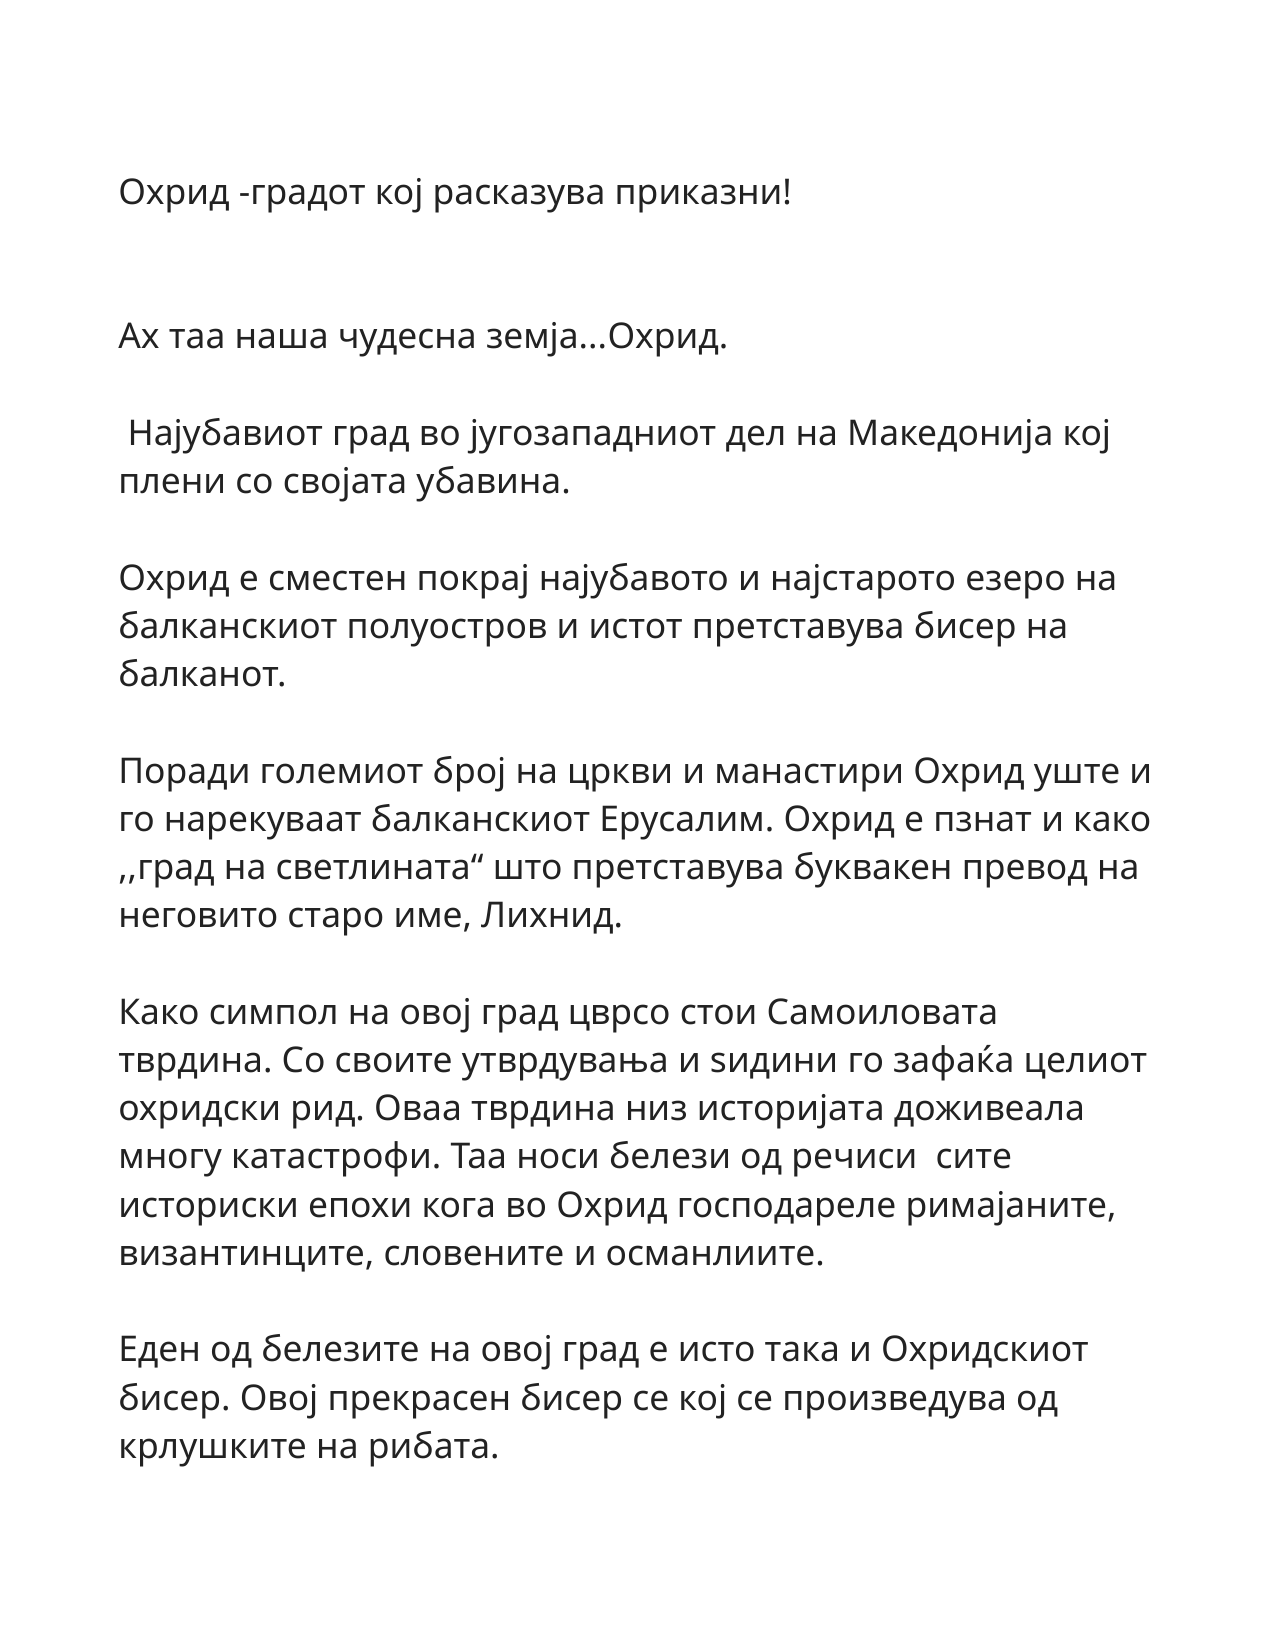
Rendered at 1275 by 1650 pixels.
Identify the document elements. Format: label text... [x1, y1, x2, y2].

text Еден од белезите на овој град е исто така и Охридскиот бисер. Овој прекрасен бисер се кој се произведува од крлушките на рибата. [118, 1324, 1157, 1468]
text Поради големиот број на цркви и манастири Охрид уште и го нарекуваат балканскиот Ерусалим. Охрид е пзнат и како ,,град на светлината“ што претставува буквакен превод на неговито старо име, Лихнид. [118, 745, 1157, 938]
text Најубавиот град во југозападниот дел на Македонија кој плени со својата убавина. [118, 407, 1157, 504]
text Охрид -градот кој расказува приказни! [118, 166, 1157, 214]
text Ах таа наша чудесна земја...Oхрид. [118, 311, 1157, 359]
text Како симпол на овој град цврсо стои Самоиловата тврдина. Со своите утврдувања и ѕидини го зафаќа целиот охридски рид. Оваа тврдина низ историјата доживеала многу катастрофи. Таа носи белези од речиси сите историски епохи кога во Охрид господареле римајаните, византинците, словените и османлиите. [118, 986, 1157, 1276]
text Охрид е сместен покрај најубавото и најстарото езеро на балканскиот полуостров и истот претставува бисер на балканот. [118, 552, 1157, 697]
